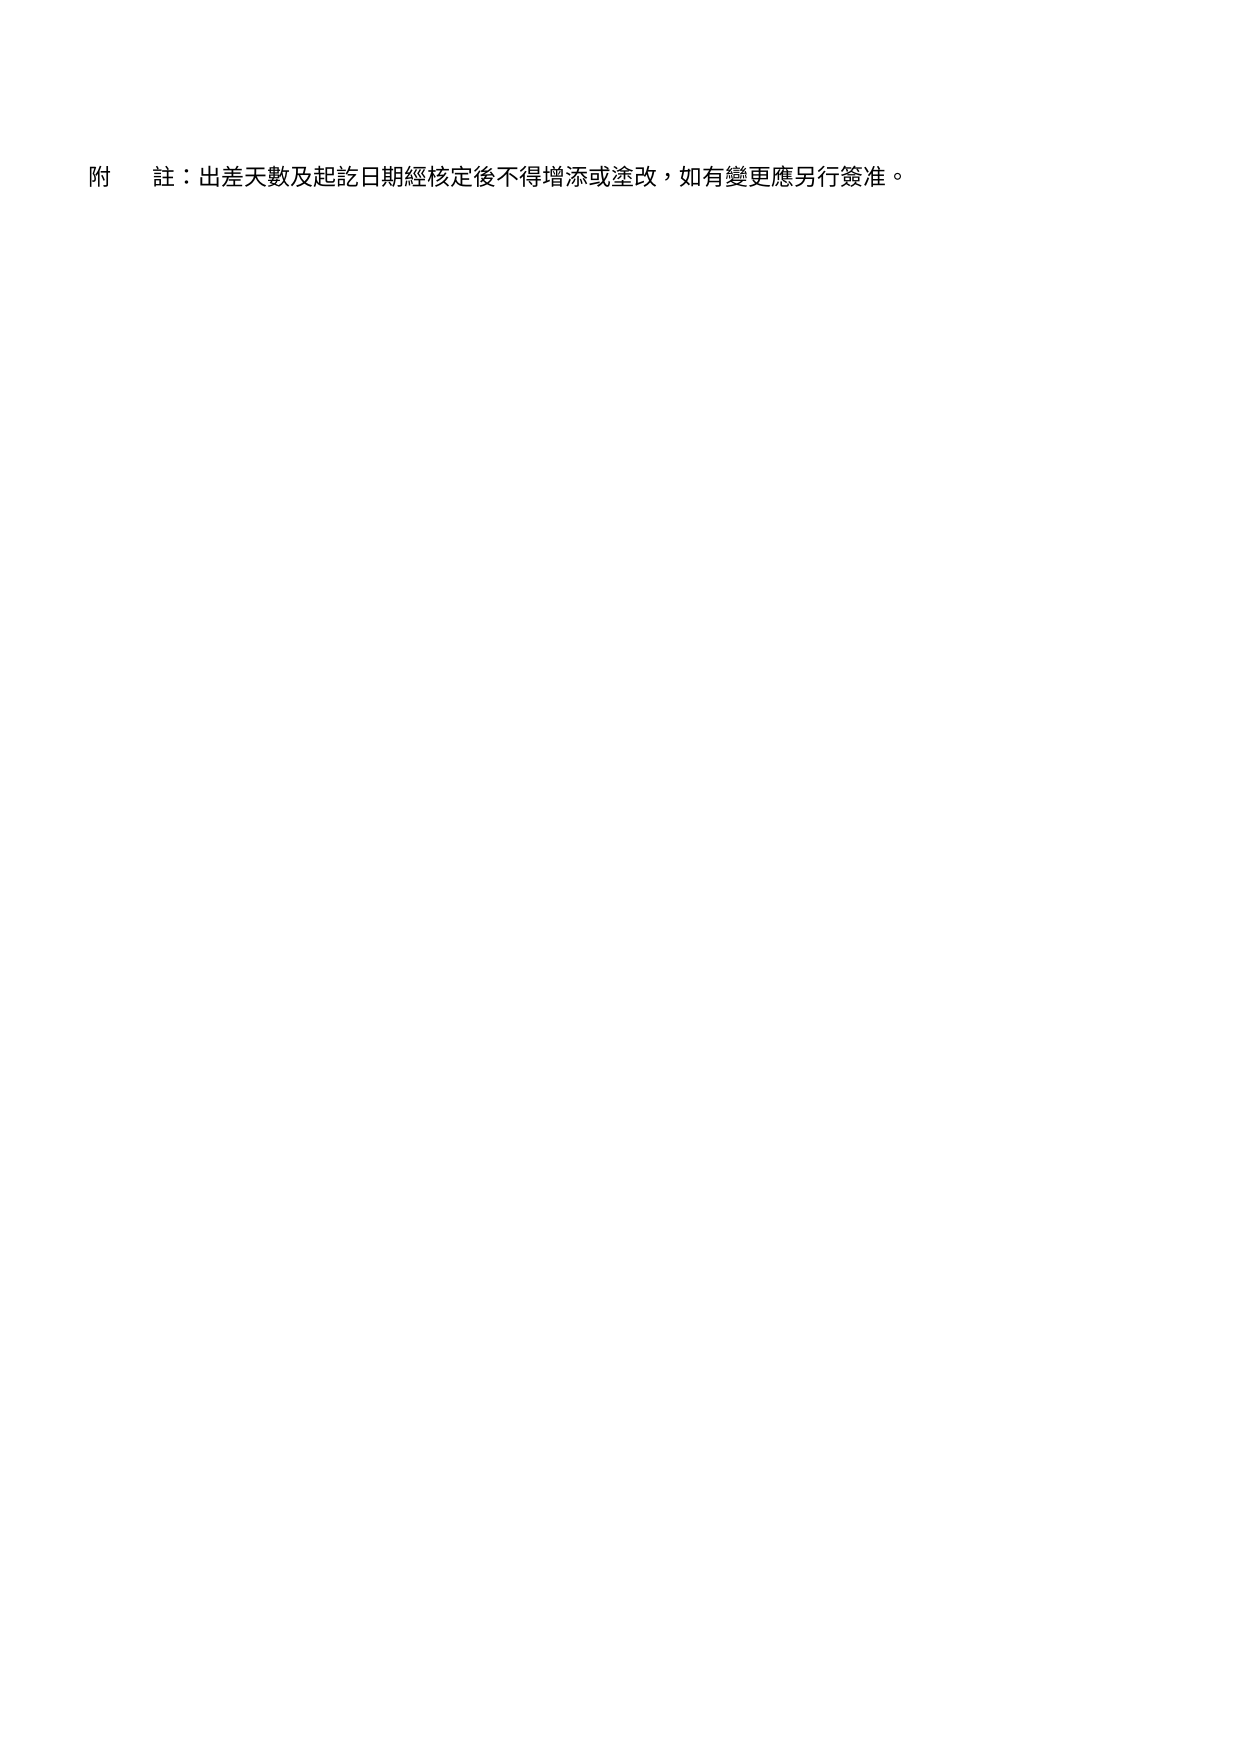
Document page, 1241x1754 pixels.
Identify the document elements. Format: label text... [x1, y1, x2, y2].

text 附 註：出差天數及起訖日期經核定後不得增添或塗改，如有變更應另行簽准。 [89, 156, 1152, 194]
